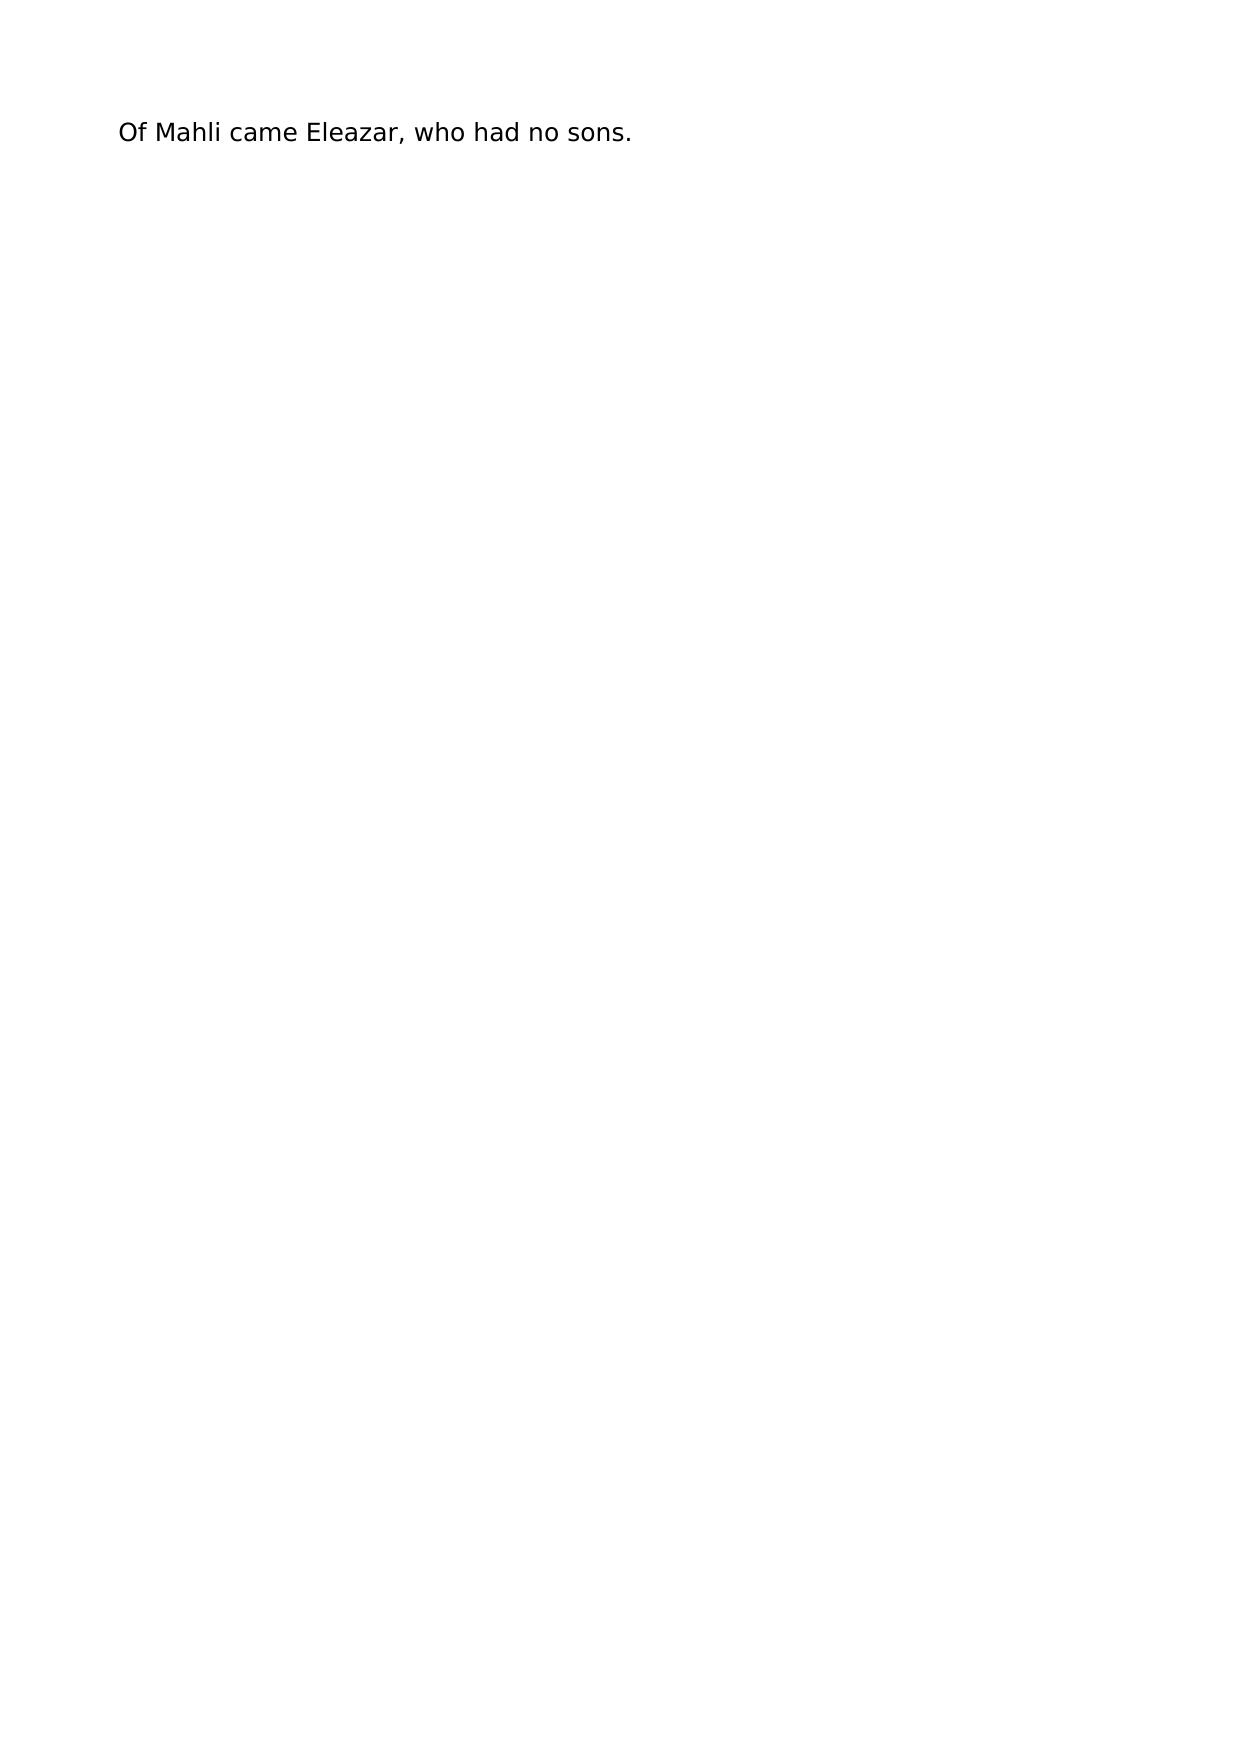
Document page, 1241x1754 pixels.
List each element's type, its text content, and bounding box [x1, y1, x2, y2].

text Of Mahli came Eleazar, who had no sons. [118, 118, 1122, 147]
